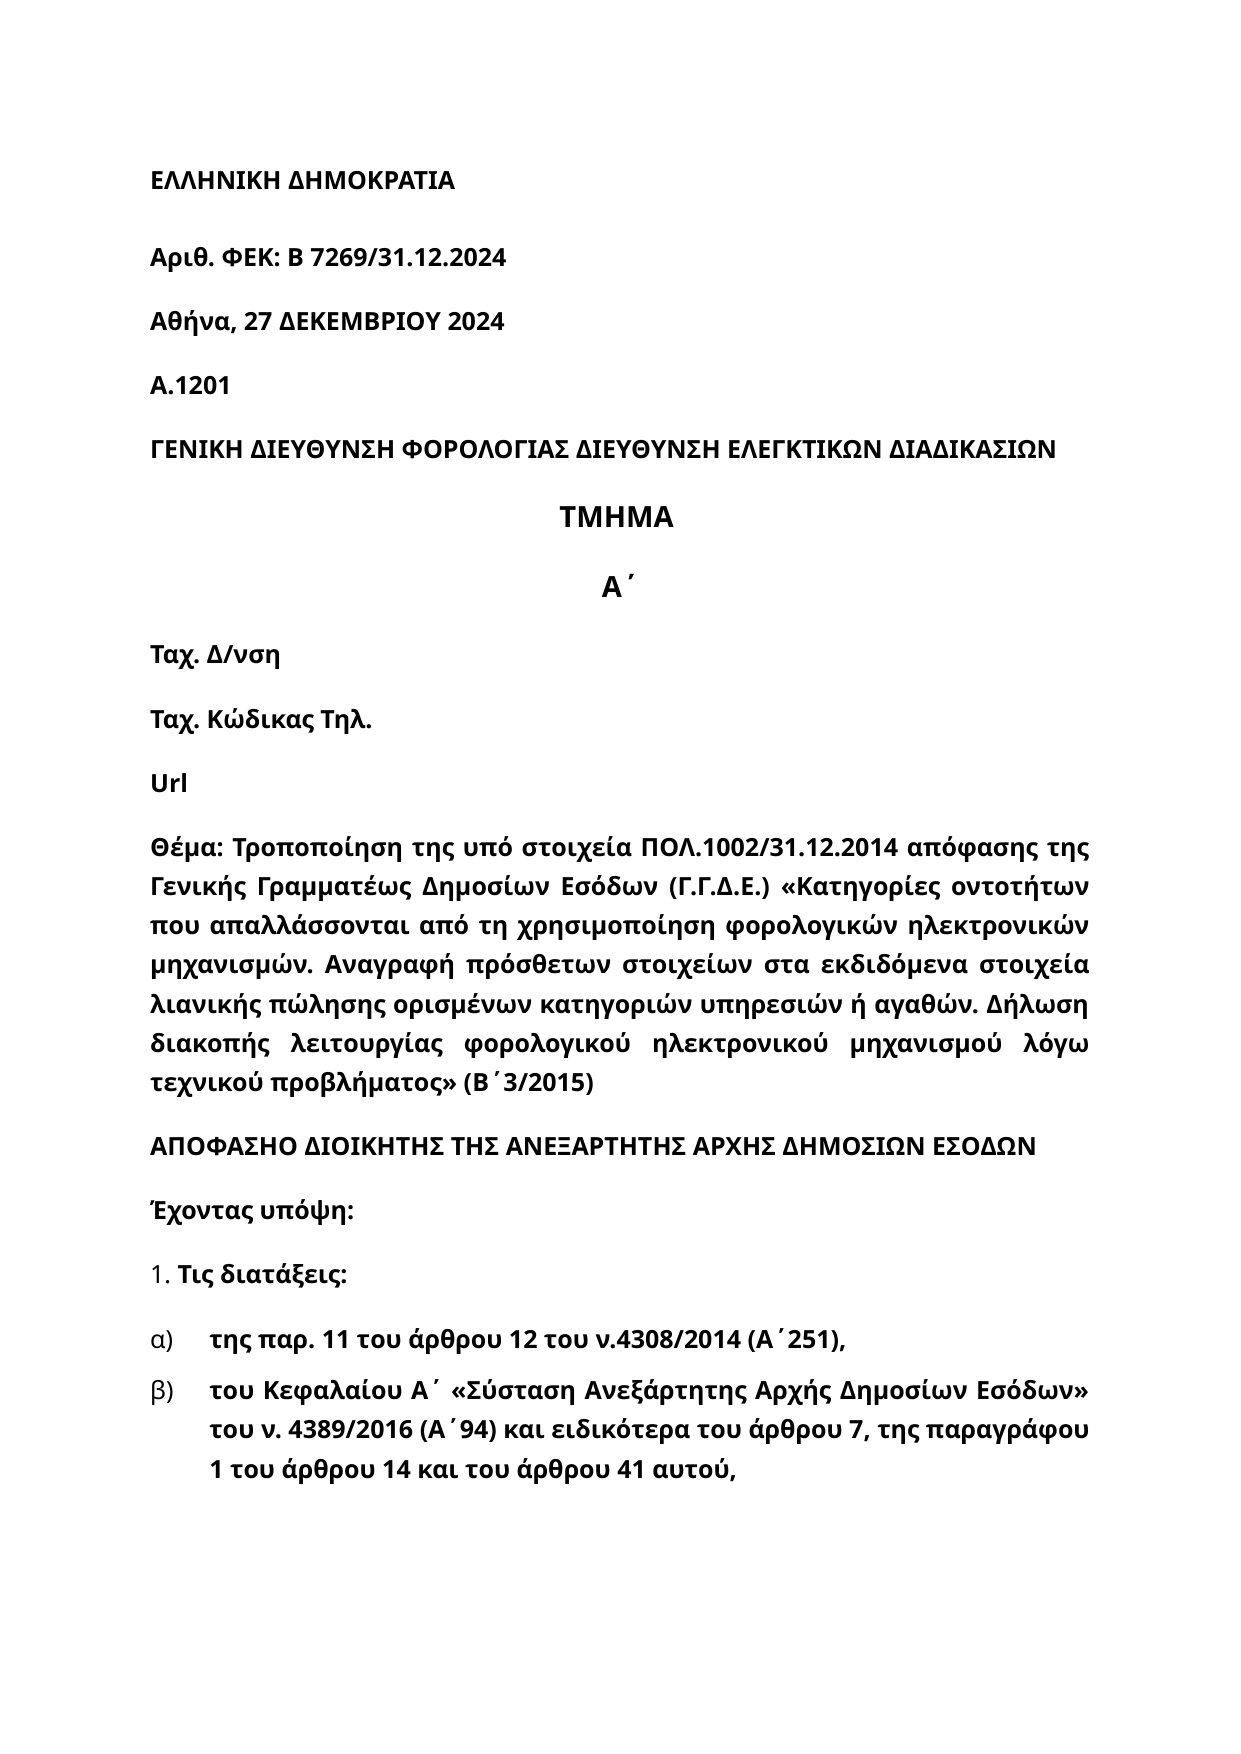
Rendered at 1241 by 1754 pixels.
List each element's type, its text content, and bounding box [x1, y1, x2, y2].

list α) της παρ. 11 του άρθρου 12 του ν.4308/2014 (Α΄251), [150, 1321, 1090, 1355]
text 1. Τις διατάξεις: [150, 1257, 1090, 1291]
text Έχοντας υπόψη: [150, 1193, 1090, 1227]
text Ταχ. Δ/νση [150, 637, 1090, 671]
text Url [150, 765, 1090, 799]
list β) του Κεφαλαίου Α΄ «Σύσταση Ανεξάρτητης Αρχής Δημοσίων Εσόδων» του ν. 4389/2016 (Α΄94) και ειδικότερα του άρθρου 7, της παραγράφου 1 του άρθρου 14 και του άρθρου 41 αυτού, [150, 1373, 1090, 1485]
text ΑΠΟΦΑΣΗΟ ΔΙΟΙΚΗΤΗΣ ΤΗΣ ΑΝΕΞΑΡΤΗΤΗΣ ΑΡΧΗΣ ΔΗΜΟΣΙΩΝ ΕΣΟΔΩΝ [150, 1129, 1090, 1163]
text ΓΕΝΙΚΗ ΔΙΕΥΘΥΝΣΗ ΦΟΡΟΛΟΓΙΑΣ ΔΙΕΥΘΥΝΣΗ ΕΛΕΓΚΤΙΚΩΝ ΔΙΑΔΙΚΑΣΙΩΝ [150, 432, 1090, 466]
text Ταχ. Κώδικας Τηλ. [150, 701, 1090, 735]
text Αθήνα, 27 ΔΕΚΕΜΒΡΙΟΥ 2024 [150, 303, 1090, 337]
subtitle ΤΜΗΜΑ [150, 496, 1090, 536]
text Α.1201 [150, 367, 1090, 402]
text Αριθ. ΦΕΚ: B 7269/31.12.2024 [150, 239, 1090, 273]
title ΕΛΛΗΝΙΚΗ ΔΗΜΟΚΡΑΤΙΑ [150, 162, 1090, 197]
subtitle A΄ [150, 566, 1090, 606]
text Θέμα: Τροποποίηση της υπό στοιχεία ΠΟΛ.1002/31.12.2014 απόφασης της Γενικής Γραμματέως Δημοσίων Εσόδων (Γ.Γ.Δ.Ε.) «Κατηγορίες οντοτήτων που απαλλάσσονται από τη χρησιμοποίηση φορολογικών ηλεκτρονικών μηχανισμών. Αναγραφή πρόσθετων στοιχείων στα εκδιδόμενα στοιχεία λιανικής πώλησης ορισμένων κατηγοριών υπηρεσιών ή αγαθών. Δήλωση διακοπής λειτουργίας φορολογικού ηλεκτρονικού μηχανισμού λόγω τεχνικού προβλήματος» (Β΄3/2015) [150, 829, 1090, 1099]
